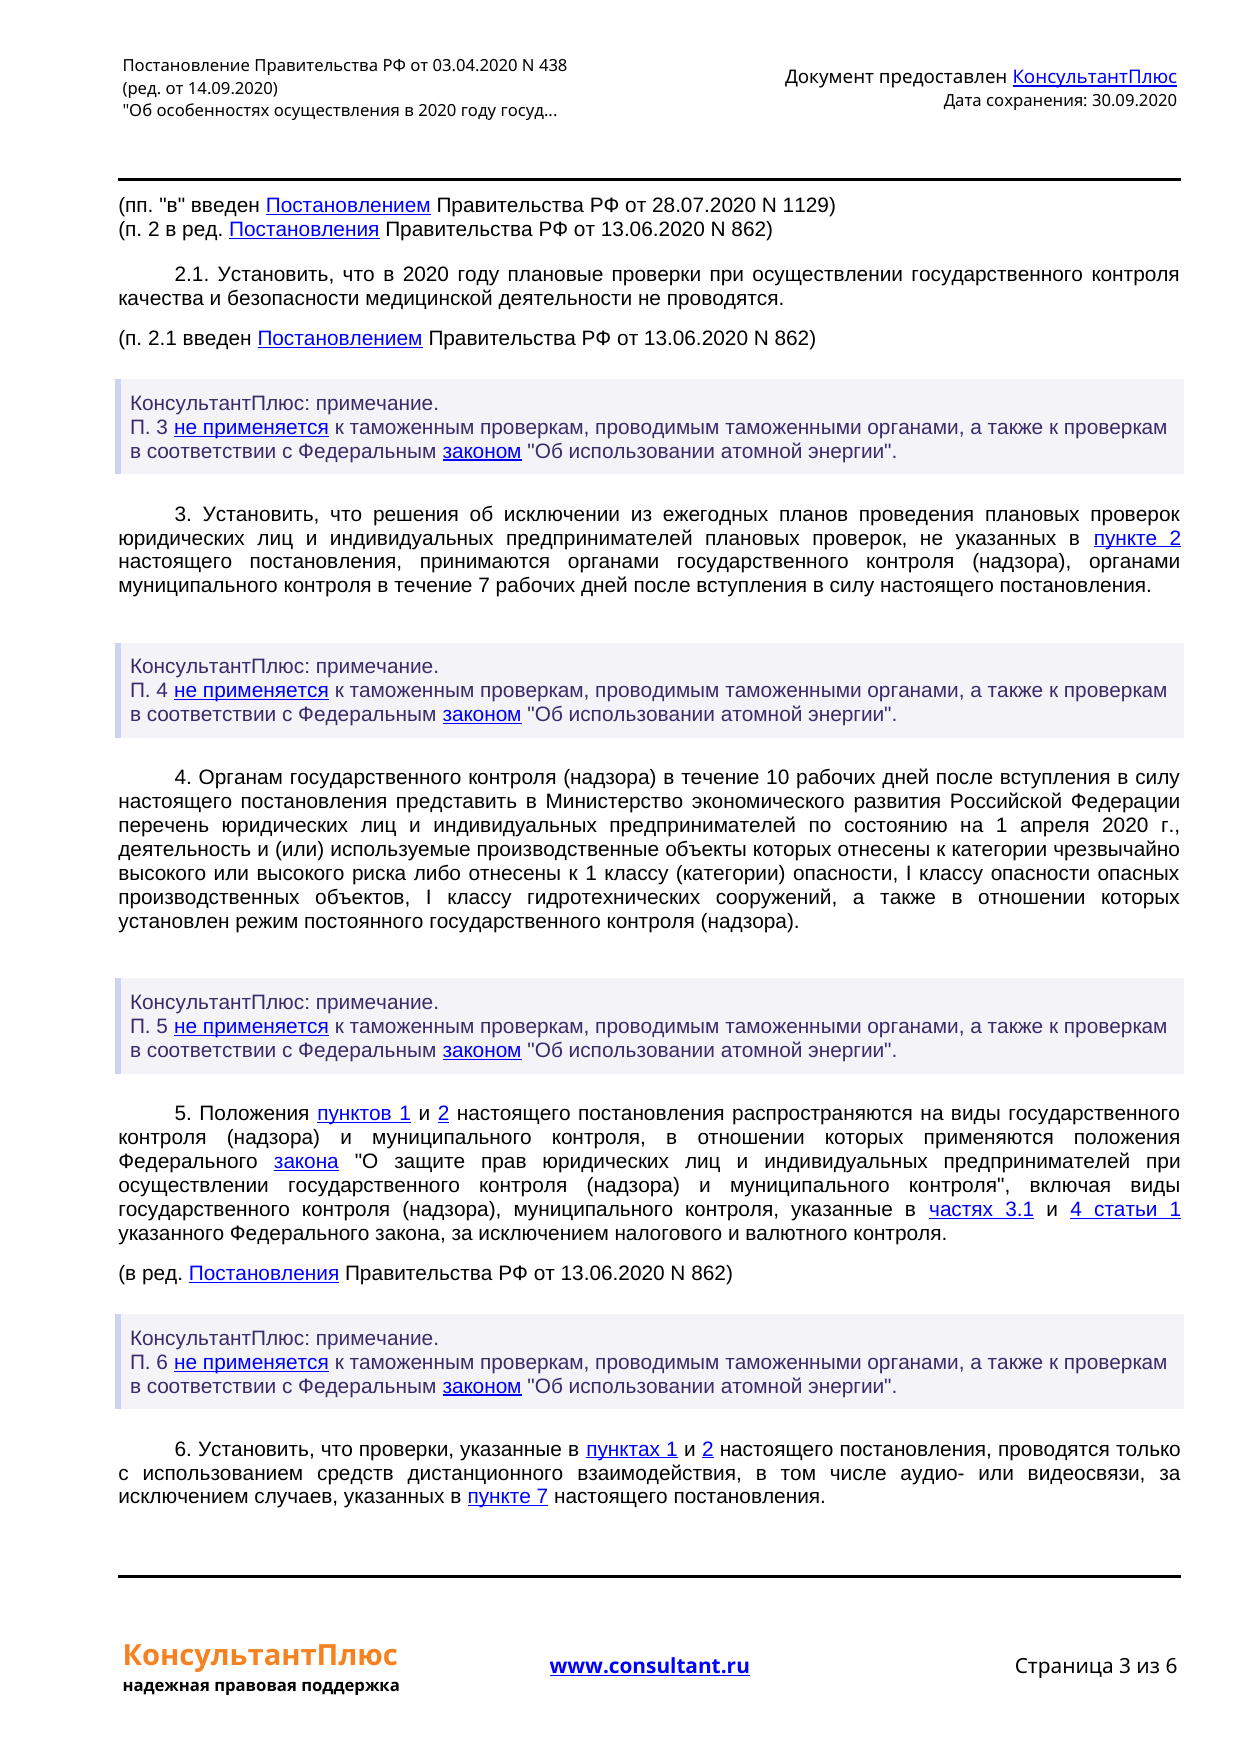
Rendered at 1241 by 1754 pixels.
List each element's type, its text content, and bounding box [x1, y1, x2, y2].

text 6. Установить, что проверки, указанные в пунктах 1 и 2 настоящего постановления, проводятся только с использованием средств дистанционного взаимодействия, в том числе аудио- или видеосвязи, за исключением случаев, указанных в пункте 7 настоящего постановления. [118, 1436, 1181, 1508]
table_header КонсультантПлюс: примечание. П. 6 не применяется к таможенным проверкам, проводимым таможенными органами, а также к проверкам в соответствии с Федеральным законом "Об использовании атомной энергии". [121, 1314, 1178, 1409]
table_header КонсультантПлюс: примечание. П. 4 не применяется к таможенным проверкам, проводимым таможенными органами, а также к проверкам в соответствии с Федеральным законом "Об использовании атомной энергии". [121, 643, 1178, 738]
text 3. Установить, что решения об исключении из ежегодных планов проведения плановых проверок юридических лиц и индивидуальных предпринимателей плановых проверок, не указанных в пункте 2 настоящего постановления, принимаются органами государственного контроля (надзора), органами муниципального контроля в течение 7 рабочих дней после вступления в силу настоящего постановления. [118, 501, 1181, 597]
table_header КонсультантПлюс: примечание. П. 3 не применяется к таможенным проверкам, проводимым таможенными органами, а также к проверкам в соответствии с Федеральным законом "Об использовании атомной энергии". [121, 379, 1178, 474]
text 4. Органам государственного контроля (надзора) в течение 10 рабочих дней после вступления в силу настоящего постановления представить в Министерство экономического развития Российской Федерации перечень юридических лиц и индивидуальных предпринимателей по состоянию на 1 апреля 2020 г., деятельность и (или) используемые производственные объекты которых отнесены к категории чрезвычайно высокого или высокого риска либо отнесены к 1 классу (категории) опасности, I классу опасности опасных производственных объектов, I классу гидротехнических сооружений, а также в отношении которых установлен режим постоянного государственного контроля (надзора). [118, 765, 1181, 933]
text (п. 2 в ред. Постановления Правительства РФ от 13.06.2020 N 862) [118, 217, 1181, 241]
text (пп. "в" введен Постановлением Правительства РФ от 28.07.2020 N 1129) [118, 193, 1181, 217]
text (в ред. Постановления Правительства РФ от 13.06.2020 N 862) [118, 1261, 1181, 1285]
table_header КонсультантПлюс: примечание. П. 5 не применяется к таможенным проверкам, проводимым таможенными органами, а также к проверкам в соответствии с Федеральным законом "Об использовании атомной энергии". [121, 978, 1178, 1074]
text 5. Положения пунктов 1 и 2 настоящего постановления распространяются на виды государственного контроля (надзора) и муниципального контроля, в отношении которых применяются положения Федерального закона "О защите прав юридических лиц и индивидуальных предпринимателей при осуществлении государственного контроля (надзора) и муниципального контроля", включая виды государственного контроля (надзора), муниципального контроля, указанные в частях 3.1 и 4 статьи 1 указанного Федерального закона, за исключением налогового и валютного контроля. [118, 1101, 1181, 1244]
text (п. 2.1 введен Постановлением Правительства РФ от 13.06.2020 N 862) [118, 326, 1181, 350]
text 2.1. Установить, что в 2020 году плановые проверки при осуществлении государственного контроля качества и безопасности медицинской деятельности не проводятся. [118, 262, 1181, 309]
